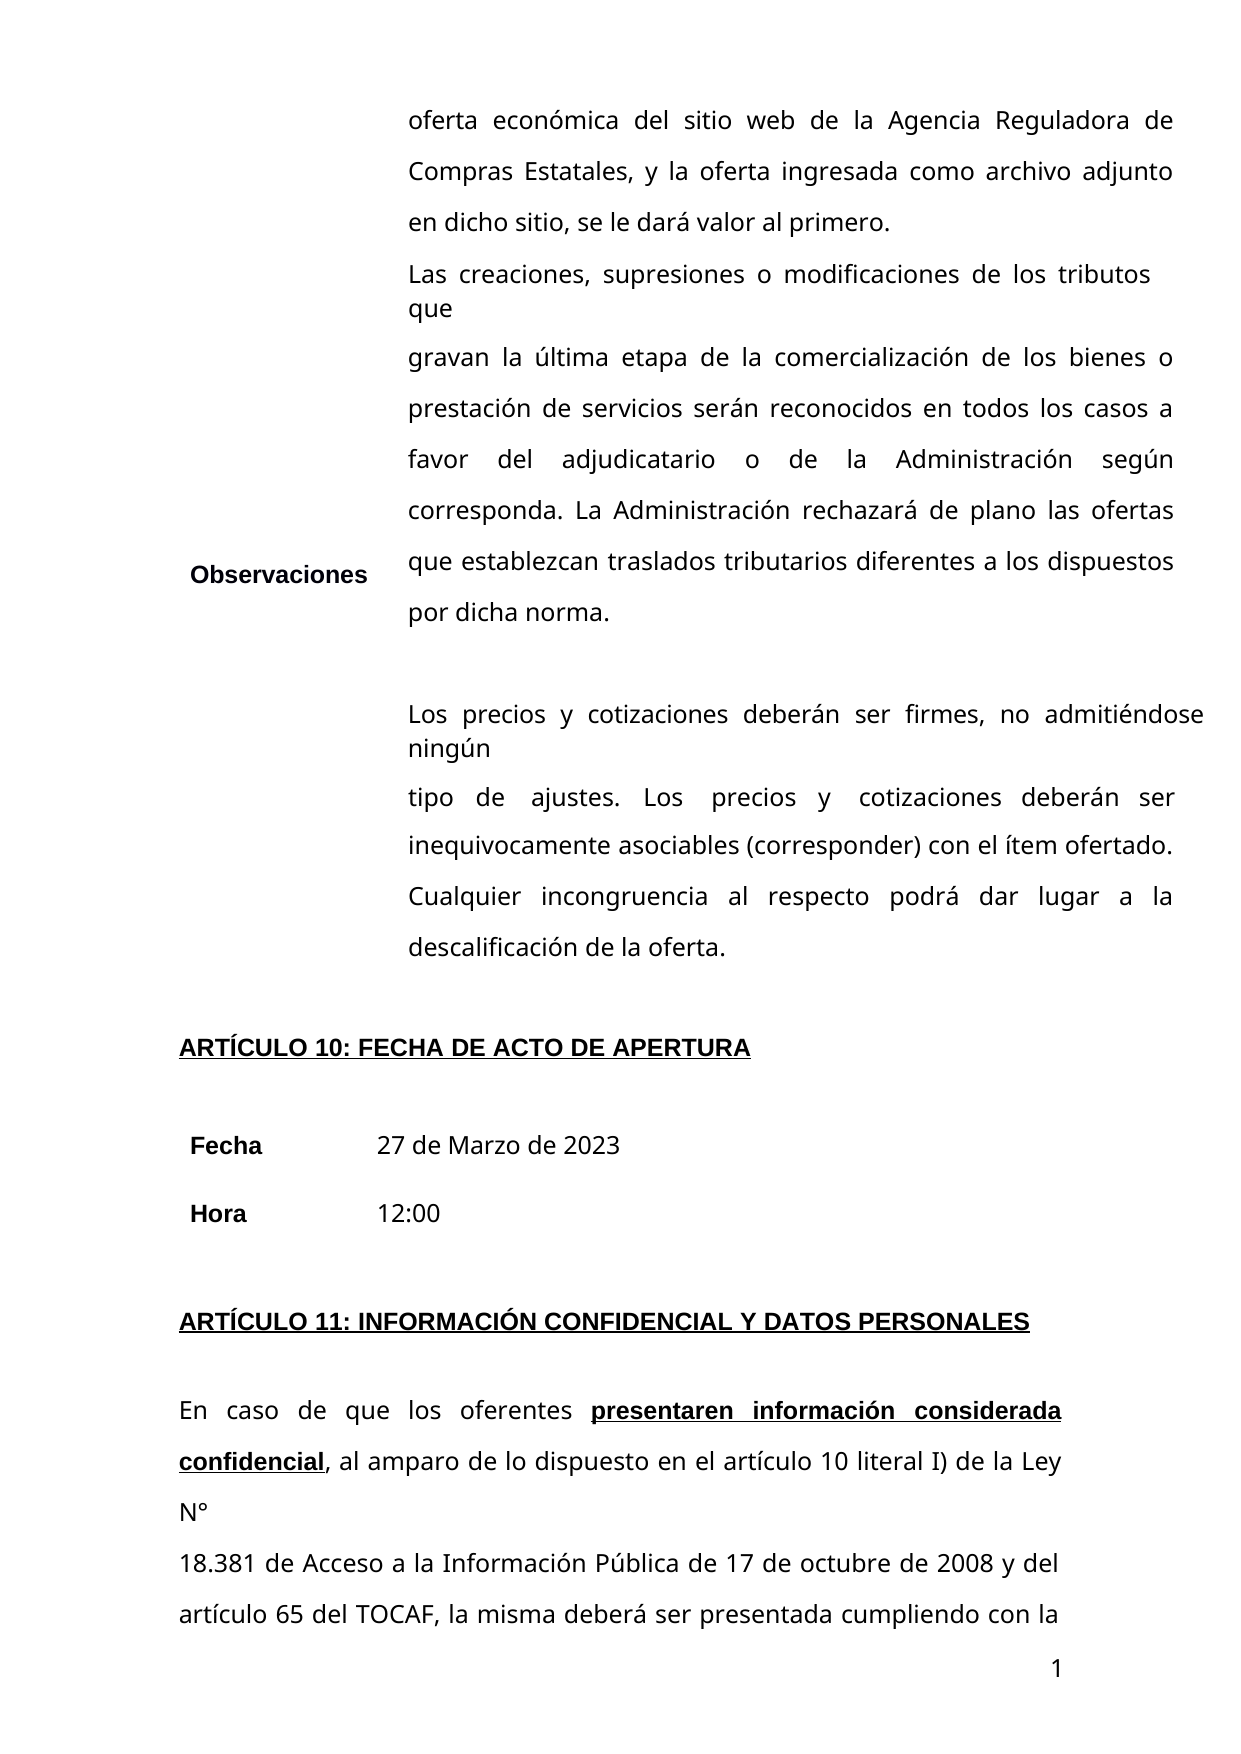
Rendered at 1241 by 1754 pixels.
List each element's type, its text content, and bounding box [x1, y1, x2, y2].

text Observaciones [190, 560, 369, 588]
text gravan la última etapa de la comercialización de los bienes o prestación de servicios serán reconocidos en todos los casos a favor del adjudicatario o de la Administración según corresponda. La Administración rechazará de plano las ofertas que establezcan traslados tributarios diferentes a los dispuestos por dicha norma. [408, 339, 1174, 629]
subtitle ARTÍCULO 11: INFORMACIÓN CONFIDENCIAL Y DATOS PERSONALES [178, 1306, 1205, 1335]
text inequivocamente asociables (corresponder) con el ítem ofertado. Cualquier incongruencia al respecto podrá dar lugar a la descalificación de la oferta. [408, 828, 1173, 964]
subtitle ARTÍCULO 10: FECHA DE ACTO DE APERTURA [178, 1033, 1205, 1062]
text 18.381 de Acceso a la Información Pública de 17 de octubre de 2008 y del artículo 65 del TOCAF, la misma deberá ser presentada cumpliendo con la [178, 1546, 1061, 1631]
text Fecha 27 de Marzo de 2023 [190, 1128, 1205, 1162]
text En caso de que los oferentes presentaren información considerada confidencial, al amparo de lo dispuesto en el artículo 10 literal I) de la Ley N° [178, 1393, 1062, 1529]
text Los precios y cotizaciones deberán ser firmes, no admitiéndose ningún [408, 697, 1205, 765]
text tipo de ajustes. Los precios y cotizaciones deberán ser [408, 779, 1205, 813]
text Hora 12:00 [190, 1196, 1205, 1230]
text Las creaciones, supresiones o modificaciones de los tributos que [408, 257, 1205, 325]
text oferta económica del sitio web de la Agencia Reguladora de Compras Estatales, y la oferta ingresada como archivo adjunto en dicho sitio, se le dará valor al primero. [408, 103, 1173, 239]
